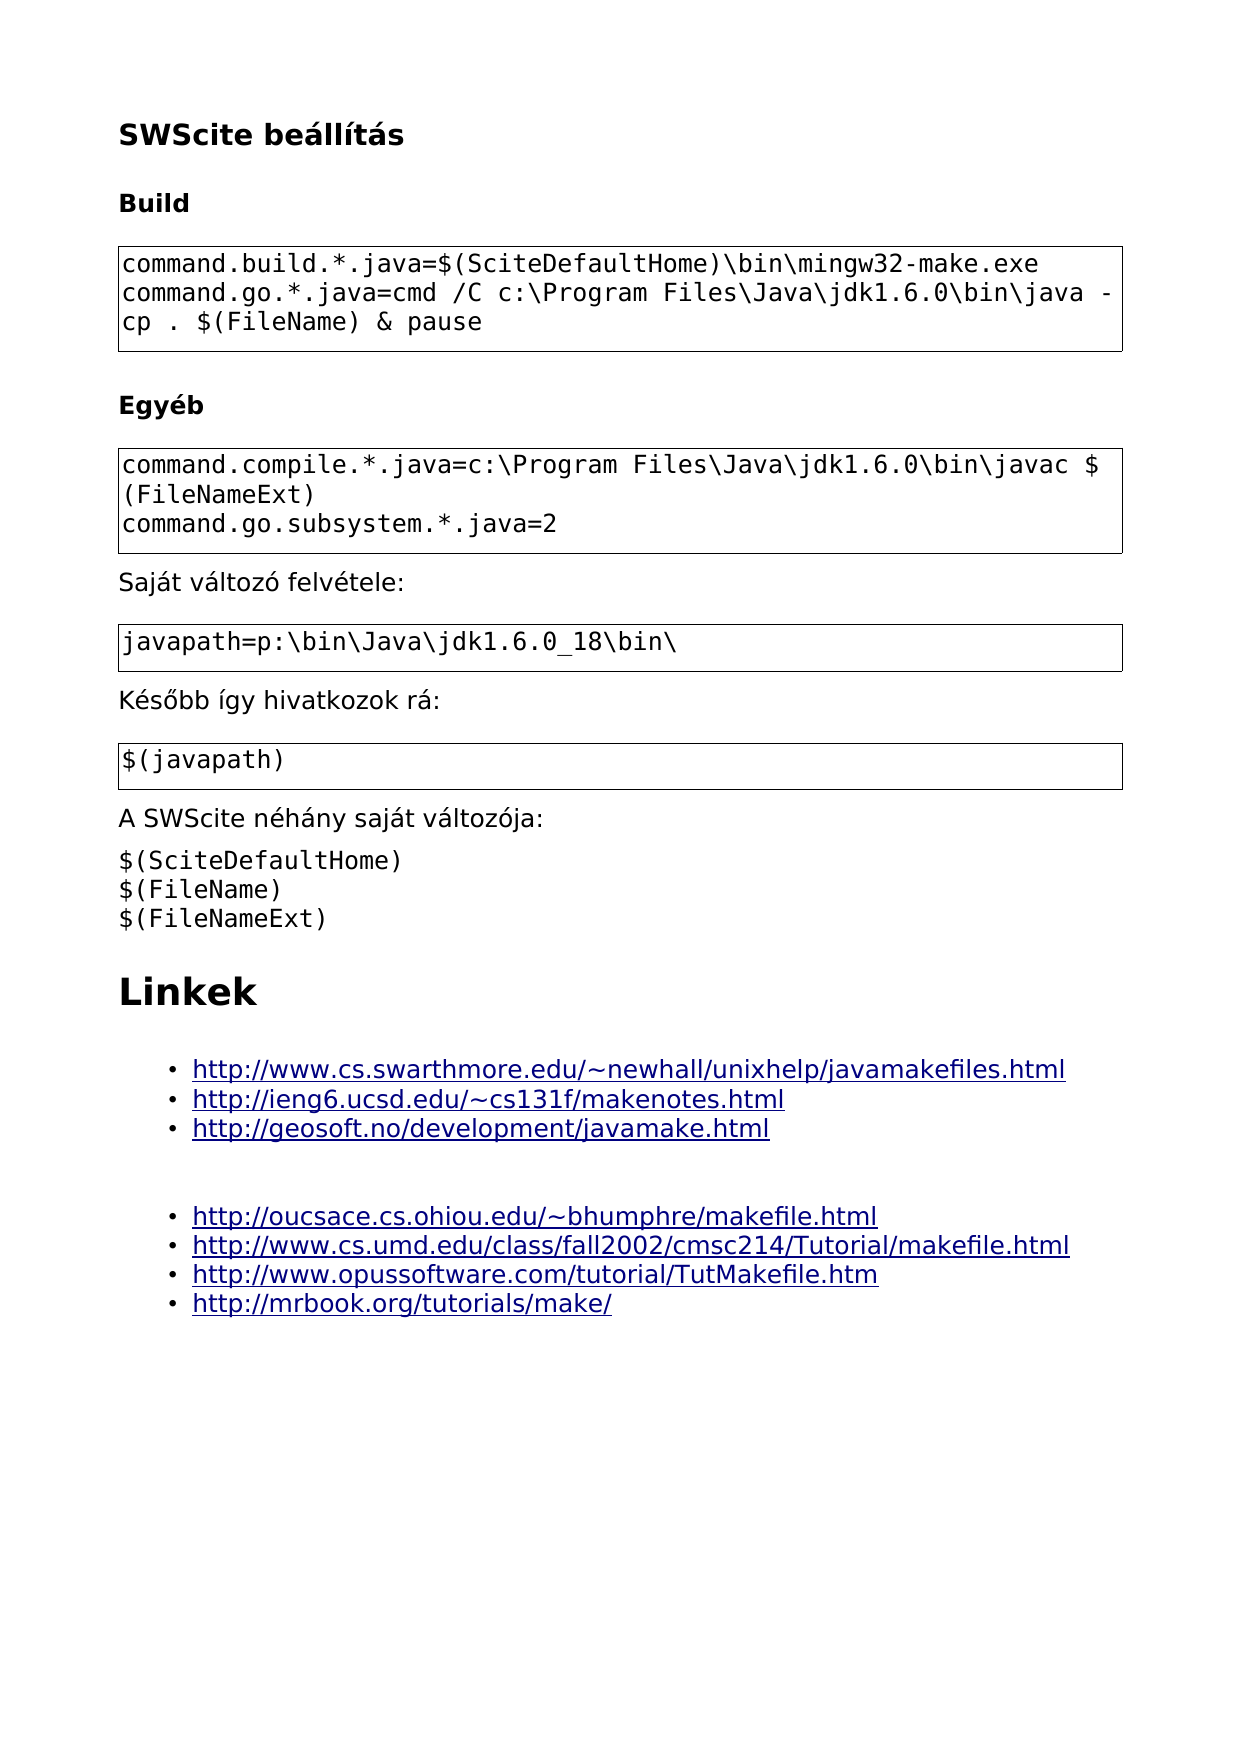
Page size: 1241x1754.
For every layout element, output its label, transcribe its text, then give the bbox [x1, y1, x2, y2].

list http://mrbook.org/tutorials/make/ [177, 1290, 1122, 1319]
table_header command.build.*.java=$(SciteDefaultHome)\bin\mingw32-make.exe command.go.*.java=cmd /C c:\Program Files\Java\jdk1.6.0\bin\java -cp . $(FileName) & pause [119, 247, 1122, 351]
list http://www.cs.umd.edu/class/fall2002/cmsc214/Tutorial/makefile.html [177, 1231, 1122, 1261]
list http://oucsace.cs.ohiou.edu/~bhumphre/makefile.html [177, 1202, 1122, 1231]
text Saját változó felvétele: [118, 568, 1122, 597]
table_header javapath=p:\bin\Java\jdk1.6.0_18\bin\ [119, 625, 1122, 671]
subtitle Build [118, 189, 1122, 219]
subtitle Linkek [118, 970, 1122, 1014]
list http://ieng6.ucsd.edu/~cs131f/makenotes.html [177, 1085, 1122, 1114]
list http://geosoft.no/development/javamake.html [177, 1114, 1122, 1143]
subtitle SWScite beállítás [118, 118, 1122, 152]
table_header command.compile.*.java=c:\Program Files\Java\jdk1.6.0\bin\javac $(FileNameExt) command.go.subsystem.*.java=2 [119, 449, 1122, 553]
text A SWScite néhány saját változója: [118, 804, 1122, 833]
list http://www.opussoftware.com/tutorial/TutMakefile.htm [177, 1261, 1122, 1290]
subtitle Egyéb [118, 391, 1122, 420]
table_header $(javapath) [119, 744, 1122, 789]
list http://www.cs.swarthmore.edu/~newhall/unixhelp/javamakefiles.html [177, 1056, 1122, 1085]
text $(SciteDefaultHome) $(FileName) $(FileNameExt) [118, 846, 1122, 933]
text Később így hivatkozok rá: [118, 686, 1122, 715]
